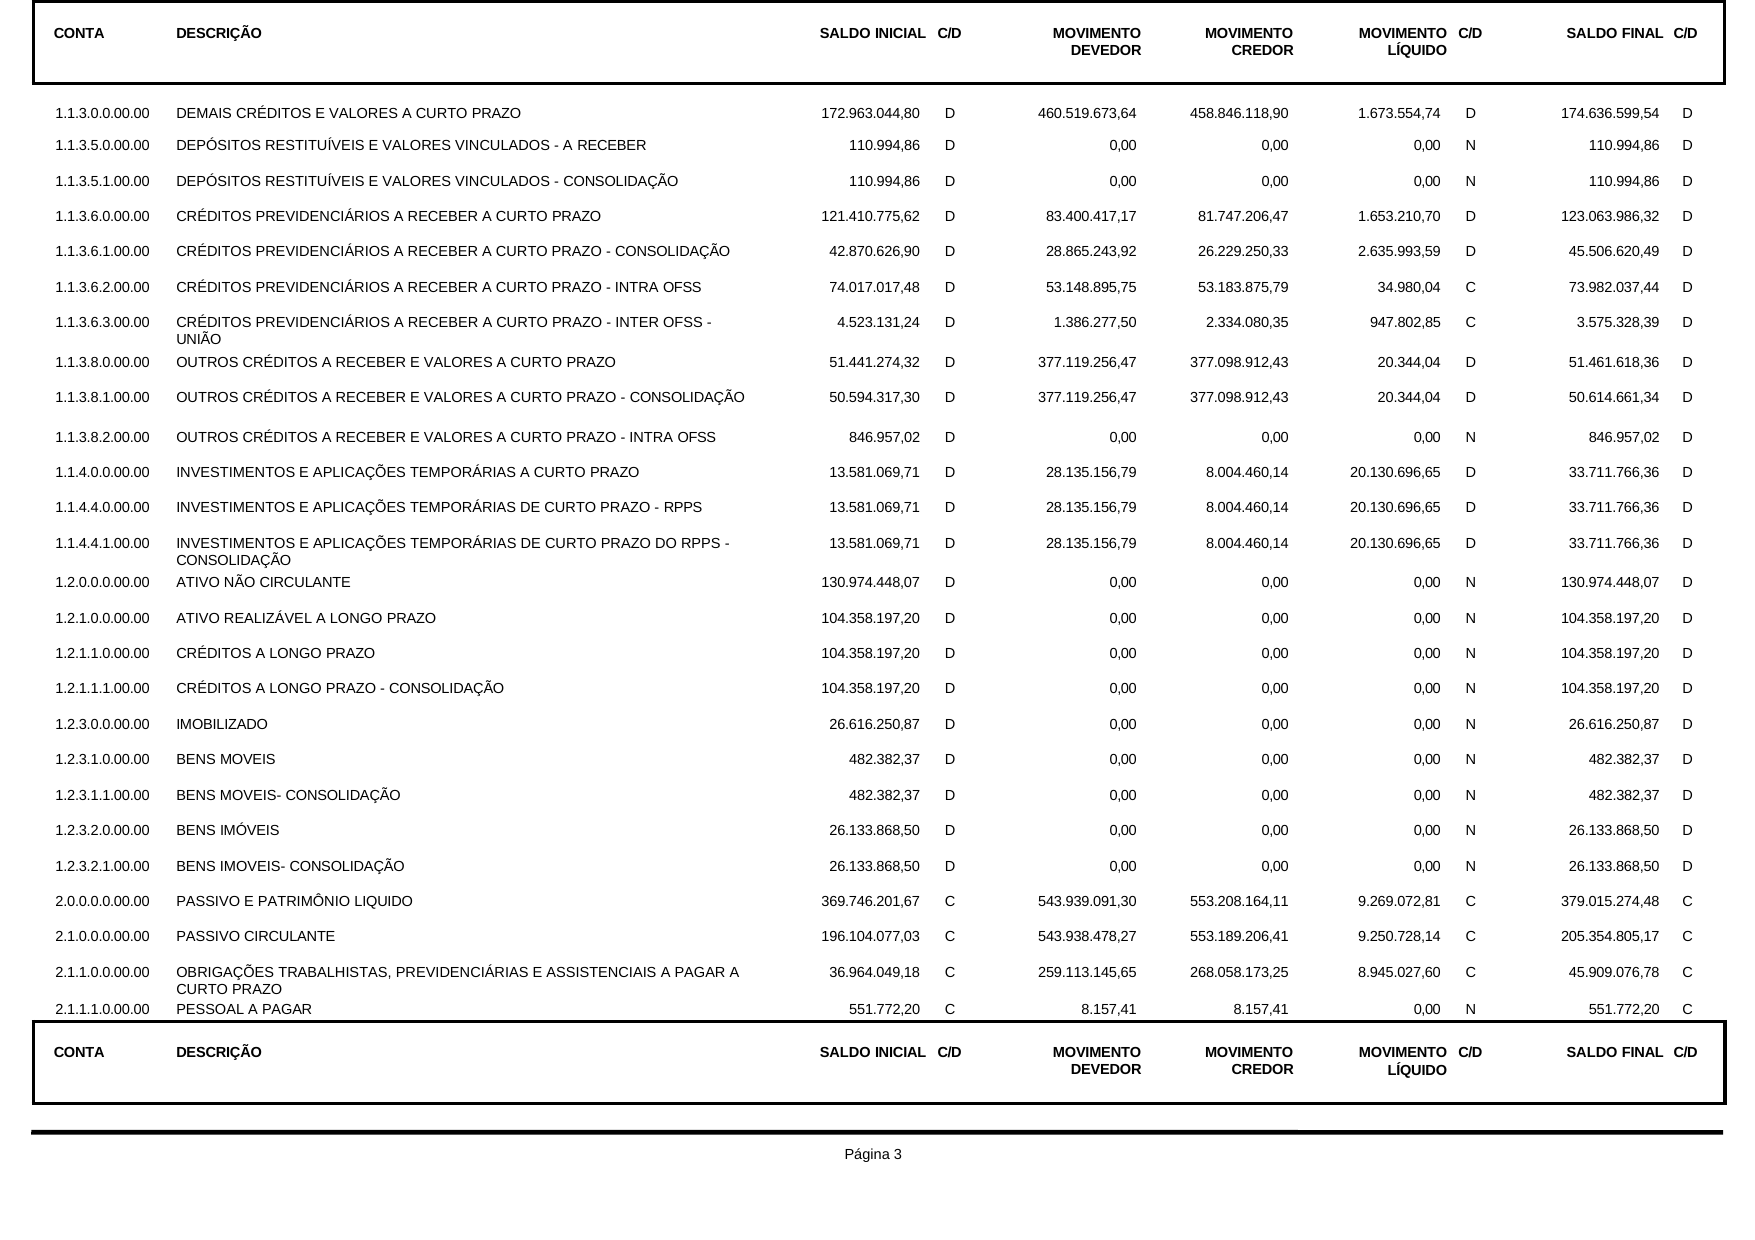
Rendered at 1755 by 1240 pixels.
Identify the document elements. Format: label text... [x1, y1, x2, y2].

table_cell C [930, 955, 997, 1000]
table_cell D [1668, 128, 1725, 163]
table_cell 81.747.206,47 [1164, 199, 1320, 234]
table_cell 0,00 [998, 671, 1164, 707]
table_cell D [930, 305, 997, 351]
table_cell C [930, 884, 997, 919]
table_cell 28.865.243,92 [998, 234, 1164, 269]
table_cell 0,00 [1320, 163, 1451, 198]
table_cell 8.004.460,14 [1164, 490, 1320, 526]
table_cell 0,00 [1164, 600, 1320, 636]
table_cell 130.974.448,07 [781, 571, 930, 600]
table_cell N [1451, 571, 1519, 600]
table_cell CRÉDITOS PREVIDENCIÁRIOS A RECEBER A CURTO PRAZO [163, 199, 781, 234]
table_cell 33.711.766,36 [1519, 455, 1668, 490]
table_cell 846.957,02 [1519, 417, 1668, 455]
table_cell CRÉDITOS A LONGO PRAZO - CONSOLIDAÇÃO [163, 671, 781, 707]
table_cell 1.1.4.4.1.00.00 [33, 526, 163, 571]
table_cell 0,00 [998, 813, 1164, 848]
table_cell D [1668, 600, 1725, 636]
table_cell D [1451, 351, 1519, 380]
table_cell INVESTIMENTOS E APLICAÇÕES TEMPORÁRIAS DE CURTO PRAZO DO RPPS - CONSOLIDAÇÃO [163, 526, 781, 571]
table_cell 0,00 [998, 417, 1164, 455]
table_cell C [1668, 955, 1725, 1000]
table_cell D [930, 600, 997, 636]
table_cell D [1451, 85, 1519, 128]
table_cell OUTROS CRÉDITOS A RECEBER E VALORES A CURTO PRAZO [163, 351, 781, 380]
table_cell BENS MOVEIS- CONSOLIDAÇÃO [163, 778, 781, 813]
table_cell 1.1.3.5.1.00.00 [33, 163, 163, 198]
table_cell 104.358.197,20 [1519, 671, 1668, 707]
table_cell 110.994,86 [1519, 163, 1668, 198]
table_cell 1.1.3.8.1.00.00 [33, 380, 163, 417]
table_cell D [1668, 813, 1725, 848]
table_cell D [1668, 455, 1725, 490]
table_cell 104.358.197,20 [781, 636, 930, 671]
table_cell N [1451, 707, 1519, 742]
table_cell D [1668, 671, 1725, 707]
table_cell D [1668, 305, 1725, 351]
table_header MOVIMENTO CREDOR [1164, 1023, 1324, 1102]
table_cell N [1451, 163, 1519, 198]
table_cell D [1451, 455, 1519, 490]
table_cell [1520, 1105, 1668, 1130]
table_cell 2.1.1.0.0.00.00 [33, 955, 163, 1000]
table_cell N [1451, 778, 1519, 813]
table_cell N [1451, 671, 1519, 707]
table_header SALDO FINAL [1520, 1023, 1668, 1102]
table_cell D [1451, 199, 1519, 234]
table_cell 1.2.3.2.1.00.00 [33, 848, 163, 884]
table_cell IMOBILIZADO [163, 707, 781, 742]
table_cell [1451, 1105, 1519, 1130]
table_cell D [930, 636, 997, 671]
table_cell 0,00 [1320, 742, 1451, 777]
table_cell 0,00 [998, 571, 1164, 600]
table_cell D [930, 269, 997, 305]
table_cell 0,00 [998, 600, 1164, 636]
table_header MOVIMENTO CREDOR [1164, 3, 1320, 82]
table_cell 26.616.250,87 [781, 707, 930, 742]
table_cell D [1668, 234, 1725, 269]
table_cell D [930, 671, 997, 707]
table_cell 74.017.017,48 [781, 269, 930, 305]
table_cell [778, 1105, 930, 1129]
table_cell 553.208.164,11 [1164, 884, 1320, 919]
table_cell 0,00 [1320, 571, 1451, 600]
table_cell 1.1.4.0.0.00.00 [33, 455, 163, 490]
table_cell D [1668, 417, 1725, 455]
table_header C/D [1451, 3, 1519, 82]
table_cell 0,00 [1320, 813, 1451, 848]
table_cell D [930, 778, 997, 813]
table_cell 123.063.986,32 [1519, 199, 1668, 234]
table_cell D [1451, 380, 1519, 417]
table_cell DEPÓSITOS RESTITUÍVEIS E VALORES VINCULADOS - CONSOLIDAÇÃO [163, 163, 781, 198]
table_cell 28.135.156,79 [998, 490, 1164, 526]
table_cell 45.909.076,78 [1519, 955, 1668, 1000]
table_cell 0,00 [1320, 417, 1451, 455]
table_cell 36.964.049,18 [781, 955, 930, 1000]
table_cell D [930, 526, 997, 571]
table_header DESCRIÇÃO [163, 1023, 777, 1102]
table_cell 51.461.618,36 [1519, 351, 1668, 380]
table_cell 460.519.673,64 [998, 85, 1164, 128]
table_header C/D [930, 3, 997, 82]
table_cell 20.344,04 [1320, 351, 1451, 380]
table_cell 0,00 [998, 128, 1164, 163]
table_cell 104.358.197,20 [1519, 636, 1668, 671]
table_cell 1.2.1.1.1.00.00 [33, 671, 163, 707]
table_cell 543.939.091,30 [998, 884, 1164, 919]
table_cell 33.711.766,36 [1519, 526, 1668, 571]
table_cell 0,00 [998, 778, 1164, 813]
table_cell 377.119.256,47 [998, 380, 1164, 417]
table_cell 482.382,37 [1519, 742, 1668, 777]
table_cell 51.441.274,32 [781, 351, 930, 380]
table_cell 1.2.0.0.0.00.00 [33, 571, 163, 600]
table_cell 1.2.3.0.0.00.00 [33, 707, 163, 742]
table_cell 121.410.775,62 [781, 199, 930, 234]
table_cell 1.653.210,70 [1320, 199, 1451, 234]
table_cell CRÉDITOS PREVIDENCIÁRIOS A RECEBER A CURTO PRAZO - INTER OFSS - UNIÃO [163, 305, 781, 351]
table_cell D [1668, 380, 1725, 417]
table_cell 947.802,85 [1320, 305, 1451, 351]
table_cell 26.133.868,50 [1519, 848, 1668, 884]
table_cell PASSIVO CIRCULANTE [163, 919, 781, 954]
table_cell 9.269.072,81 [1320, 884, 1451, 919]
table_cell 8.157,41 [998, 1000, 1164, 1020]
table_cell 26.229.250,33 [1164, 234, 1320, 269]
table_cell D [1668, 848, 1725, 884]
table_cell N [1451, 813, 1519, 848]
table_cell 8.004.460,14 [1164, 526, 1320, 571]
table_cell [998, 1105, 1163, 1129]
table_cell N [1451, 742, 1519, 777]
table_header CONTA [35, 3, 163, 82]
table_cell 110.994,86 [1519, 128, 1668, 163]
table_cell C [1451, 919, 1519, 954]
table_cell 28.135.156,79 [998, 526, 1164, 571]
table_cell 1.1.3.8.0.00.00 [33, 351, 163, 380]
table_cell 0,00 [1164, 636, 1320, 671]
table_cell 104.358.197,20 [1519, 600, 1668, 636]
table_cell N [1451, 600, 1519, 636]
table_cell C [1668, 1000, 1725, 1020]
table_cell 42.870.626,90 [781, 234, 930, 269]
table_cell N [1451, 1000, 1519, 1020]
table_cell D [930, 380, 997, 417]
table_cell 73.982.037,44 [1519, 269, 1668, 305]
table_cell 50.614.661,34 [1519, 380, 1668, 417]
table_cell 0,00 [1164, 163, 1320, 198]
table_cell 174.636.599,54 [1519, 85, 1668, 128]
table_cell 53.183.875,79 [1164, 269, 1320, 305]
table_cell 482.382,37 [781, 778, 930, 813]
table_cell D [930, 199, 997, 234]
table_cell 0,00 [1164, 571, 1320, 600]
table_cell 0,00 [998, 163, 1164, 198]
table_cell 0,00 [1320, 1000, 1451, 1020]
table_cell 482.382,37 [781, 742, 930, 777]
table_cell D [1668, 636, 1725, 671]
table_cell 1.2.3.2.0.00.00 [33, 813, 163, 848]
table_cell 0,00 [1320, 600, 1451, 636]
table_cell 482.382,37 [1519, 778, 1668, 813]
table_cell D [930, 351, 997, 380]
table_cell 1.1.3.6.1.00.00 [33, 234, 163, 269]
table_cell 20.130.696,65 [1320, 526, 1451, 571]
table_cell BENS IMOVEIS- CONSOLIDAÇÃO [163, 848, 781, 884]
table_cell 8.157,41 [1164, 1000, 1320, 1020]
table_cell 369.746.201,67 [781, 884, 930, 919]
table_cell 1.386.277,50 [998, 305, 1164, 351]
table_cell OUTROS CRÉDITOS A RECEBER E VALORES A CURTO PRAZO - CONSOLIDAÇÃO [163, 380, 781, 417]
table_header MOVIMENTO LÍQUIDO [1324, 1023, 1451, 1102]
table_cell [1668, 1105, 1725, 1131]
table_cell 377.098.912,43 [1164, 351, 1320, 380]
table_header MOVIMENTO DEVEDOR [998, 1023, 1163, 1102]
table_cell D [1451, 490, 1519, 526]
table_cell 130.974.448,07 [1519, 571, 1668, 600]
table_cell 0,00 [1320, 128, 1451, 163]
table_cell BENS MOVEIS [163, 742, 781, 777]
table_cell 26.133.868,50 [781, 848, 930, 884]
table_cell D [1668, 269, 1725, 305]
table_header SALDO FINAL [1519, 3, 1668, 82]
table_cell 379.015.274,48 [1519, 884, 1668, 919]
table_header SALDO INICIAL [781, 3, 930, 82]
table_cell 0,00 [998, 636, 1164, 671]
table_cell PASSIVO E PATRIMÔNIO LIQUIDO [163, 884, 781, 919]
table_cell 104.358.197,20 [781, 600, 930, 636]
table_cell D [930, 455, 997, 490]
table_cell 0,00 [1320, 636, 1451, 671]
table_cell BENS IMÓVEIS [163, 813, 781, 848]
table_cell 0,00 [1164, 742, 1320, 777]
table_cell D [930, 85, 997, 128]
table_cell 3.575.328,39 [1519, 305, 1668, 351]
table_cell C [1451, 305, 1519, 351]
table_cell 1.2.3.1.1.00.00 [33, 778, 163, 813]
table_cell 1.673.554,74 [1320, 85, 1451, 128]
table_cell D [1668, 199, 1725, 234]
table_cell C [930, 919, 997, 954]
table_cell D [1451, 234, 1519, 269]
table_cell D [1668, 526, 1725, 571]
table_header C/D [1451, 1023, 1519, 1102]
table_cell D [1668, 742, 1725, 777]
table_cell 26.616.250,87 [1519, 707, 1668, 742]
table_cell 53.148.895,75 [998, 269, 1164, 305]
table_cell 13.581.069,71 [781, 526, 930, 571]
table_header C/D [1668, 3, 1723, 82]
table_cell 34.980,04 [1320, 269, 1451, 305]
table_cell 0,00 [1164, 778, 1320, 813]
table_cell D [930, 234, 997, 269]
table_cell 26.133.868,50 [1519, 813, 1668, 848]
table_cell 0,00 [1164, 813, 1320, 848]
table_cell 0,00 [1164, 417, 1320, 455]
table_cell 8.004.460,14 [1164, 455, 1320, 490]
table_cell 45.506.620,49 [1519, 234, 1668, 269]
table_cell 4.523.131,24 [781, 305, 930, 351]
table_cell 110.994,86 [781, 128, 930, 163]
table_cell OBRIGAÇÕES TRABALHISTAS, PREVIDENCIÁRIAS E ASSISTENCIAIS A PAGAR A CURTO PRAZO [163, 955, 781, 1000]
table_cell 33.711.766,36 [1519, 490, 1668, 526]
table_cell 1.1.3.6.3.00.00 [33, 305, 163, 351]
table_cell 172.963.044,80 [781, 85, 930, 128]
table_cell 20.130.696,65 [1320, 455, 1451, 490]
table_cell PESSOAL A PAGAR [163, 1000, 781, 1020]
table_cell 0,00 [998, 707, 1164, 742]
table_cell [163, 1105, 777, 1129]
table_cell D [930, 163, 997, 198]
table_cell CRÉDITOS A LONGO PRAZO [163, 636, 781, 671]
table_cell 0,00 [1164, 848, 1320, 884]
table_cell D [1451, 526, 1519, 571]
table_cell N [1451, 636, 1519, 671]
table_cell [930, 1105, 997, 1129]
table_header MOVIMENTO LÍQUIDO [1320, 3, 1451, 82]
table_cell 13.581.069,71 [781, 455, 930, 490]
table_cell 1.1.3.6.2.00.00 [33, 269, 163, 305]
table_cell 28.135.156,79 [998, 455, 1164, 490]
table_cell 104.358.197,20 [781, 671, 930, 707]
table_cell N [1451, 128, 1519, 163]
table_cell D [1668, 85, 1725, 128]
table_cell D [930, 848, 997, 884]
table_cell 50.594.317,30 [781, 380, 930, 417]
table_header C/D [1668, 1023, 1723, 1102]
table_cell D [1668, 707, 1725, 742]
table_cell DEPÓSITOS RESTITUÍVEIS E VALORES VINCULADOS - A RECEBER [163, 128, 781, 163]
table_cell 1.1.4.4.0.00.00 [33, 490, 163, 526]
table_cell N [1451, 848, 1519, 884]
table_cell 1.1.3.0.0.00.00 [33, 85, 163, 128]
table_cell 553.189.206,41 [1164, 919, 1320, 954]
table_header CONTA [35, 1023, 163, 1102]
table_cell D [1668, 571, 1725, 600]
table_cell 458.846.118,90 [1164, 85, 1320, 128]
table_cell 2.1.1.1.0.00.00 [33, 1000, 163, 1020]
table_cell 1.2.1.1.0.00.00 [33, 636, 163, 671]
table_cell 377.098.912,43 [1164, 380, 1320, 417]
table_cell C [1668, 919, 1725, 954]
table_cell 110.994,86 [781, 163, 930, 198]
table_cell D [1668, 351, 1725, 380]
table_cell C [1451, 884, 1519, 919]
table_cell D [1668, 163, 1725, 198]
table_cell ATIVO REALIZÁVEL A LONGO PRAZO [163, 600, 781, 636]
table_cell 259.113.145,65 [998, 955, 1164, 1000]
table_cell [1164, 1105, 1324, 1130]
table_cell CRÉDITOS PREVIDENCIÁRIOS A RECEBER A CURTO PRAZO - INTRA OFSS [163, 269, 781, 305]
table_cell D [1668, 490, 1725, 526]
table_cell 8.945.027,60 [1320, 955, 1451, 1000]
table_cell 543.938.478,27 [998, 919, 1164, 954]
table_cell 0,00 [1320, 848, 1451, 884]
table_cell INVESTIMENTOS E APLICAÇÕES TEMPORÁRIAS DE CURTO PRAZO - RPPS [163, 490, 781, 526]
table_header C/D [930, 1023, 997, 1102]
table_cell 551.772,20 [1519, 1000, 1668, 1020]
table_cell 377.119.256,47 [998, 351, 1164, 380]
table_cell 0,00 [1320, 778, 1451, 813]
table_cell 2.0.0.0.0.00.00 [33, 884, 163, 919]
table_cell 268.058.173,25 [1164, 955, 1320, 1000]
table_cell D [930, 571, 997, 600]
table_cell D [930, 490, 997, 526]
table_cell 13.581.069,71 [781, 490, 930, 526]
table_cell 0,00 [998, 848, 1164, 884]
table_cell C [1451, 269, 1519, 305]
table_cell D [1668, 778, 1725, 813]
table_cell D [930, 128, 997, 163]
table_header MOVIMENTO DEVEDOR [998, 3, 1164, 82]
table_cell 1.1.3.5.0.00.00 [33, 128, 163, 163]
table_cell D [930, 417, 997, 455]
table_header SALDO INICIAL [778, 1023, 930, 1102]
table_cell 2.635.993,59 [1320, 234, 1451, 269]
table_cell 2.1.0.0.0.00.00 [33, 919, 163, 954]
table_cell D [930, 707, 997, 742]
table_cell C [1668, 884, 1725, 919]
table_cell 1.1.3.6.0.00.00 [33, 199, 163, 234]
table_cell D [930, 742, 997, 777]
table_cell 1.2.1.0.0.00.00 [33, 600, 163, 636]
table_cell [33, 1105, 163, 1129]
table_cell C [1451, 955, 1519, 1000]
table_cell 0,00 [1164, 707, 1320, 742]
table_cell ATIVO NÃO CIRCULANTE [163, 571, 781, 600]
table_cell 551.772,20 [781, 1000, 930, 1020]
table_cell 2.334.080,35 [1164, 305, 1320, 351]
table_cell 1.1.3.8.2.00.00 [33, 417, 163, 455]
table_cell 20.130.696,65 [1320, 490, 1451, 526]
table_cell DEMAIS CRÉDITOS E VALORES A CURTO PRAZO [163, 85, 781, 128]
table_cell INVESTIMENTOS E APLICAÇÕES TEMPORÁRIAS A CURTO PRAZO [163, 455, 781, 490]
table_cell [1324, 1105, 1451, 1130]
table_cell 0,00 [1320, 707, 1451, 742]
table_cell D [930, 813, 997, 848]
table_header DESCRIÇÃO [163, 3, 781, 82]
table_cell 26.133.868,50 [781, 813, 930, 848]
table_cell 0,00 [1164, 128, 1320, 163]
table_cell OUTROS CRÉDITOS A RECEBER E VALORES A CURTO PRAZO - INTRA OFSS [163, 417, 781, 455]
table_cell 1.2.3.1.0.00.00 [33, 742, 163, 777]
table_cell C [930, 1000, 997, 1020]
table_cell 9.250.728,14 [1320, 919, 1451, 954]
table_cell 0,00 [1164, 671, 1320, 707]
table_cell 20.344,04 [1320, 380, 1451, 417]
table_cell 83.400.417,17 [998, 199, 1164, 234]
table_cell CRÉDITOS PREVIDENCIÁRIOS A RECEBER A CURTO PRAZO - CONSOLIDAÇÃO [163, 234, 781, 269]
table_cell 196.104.077,03 [781, 919, 930, 954]
table_cell 205.354.805,17 [1519, 919, 1668, 954]
table_cell 0,00 [1320, 671, 1451, 707]
table_cell 0,00 [998, 742, 1164, 777]
table_cell 846.957,02 [781, 417, 930, 455]
table_cell N [1451, 417, 1519, 455]
